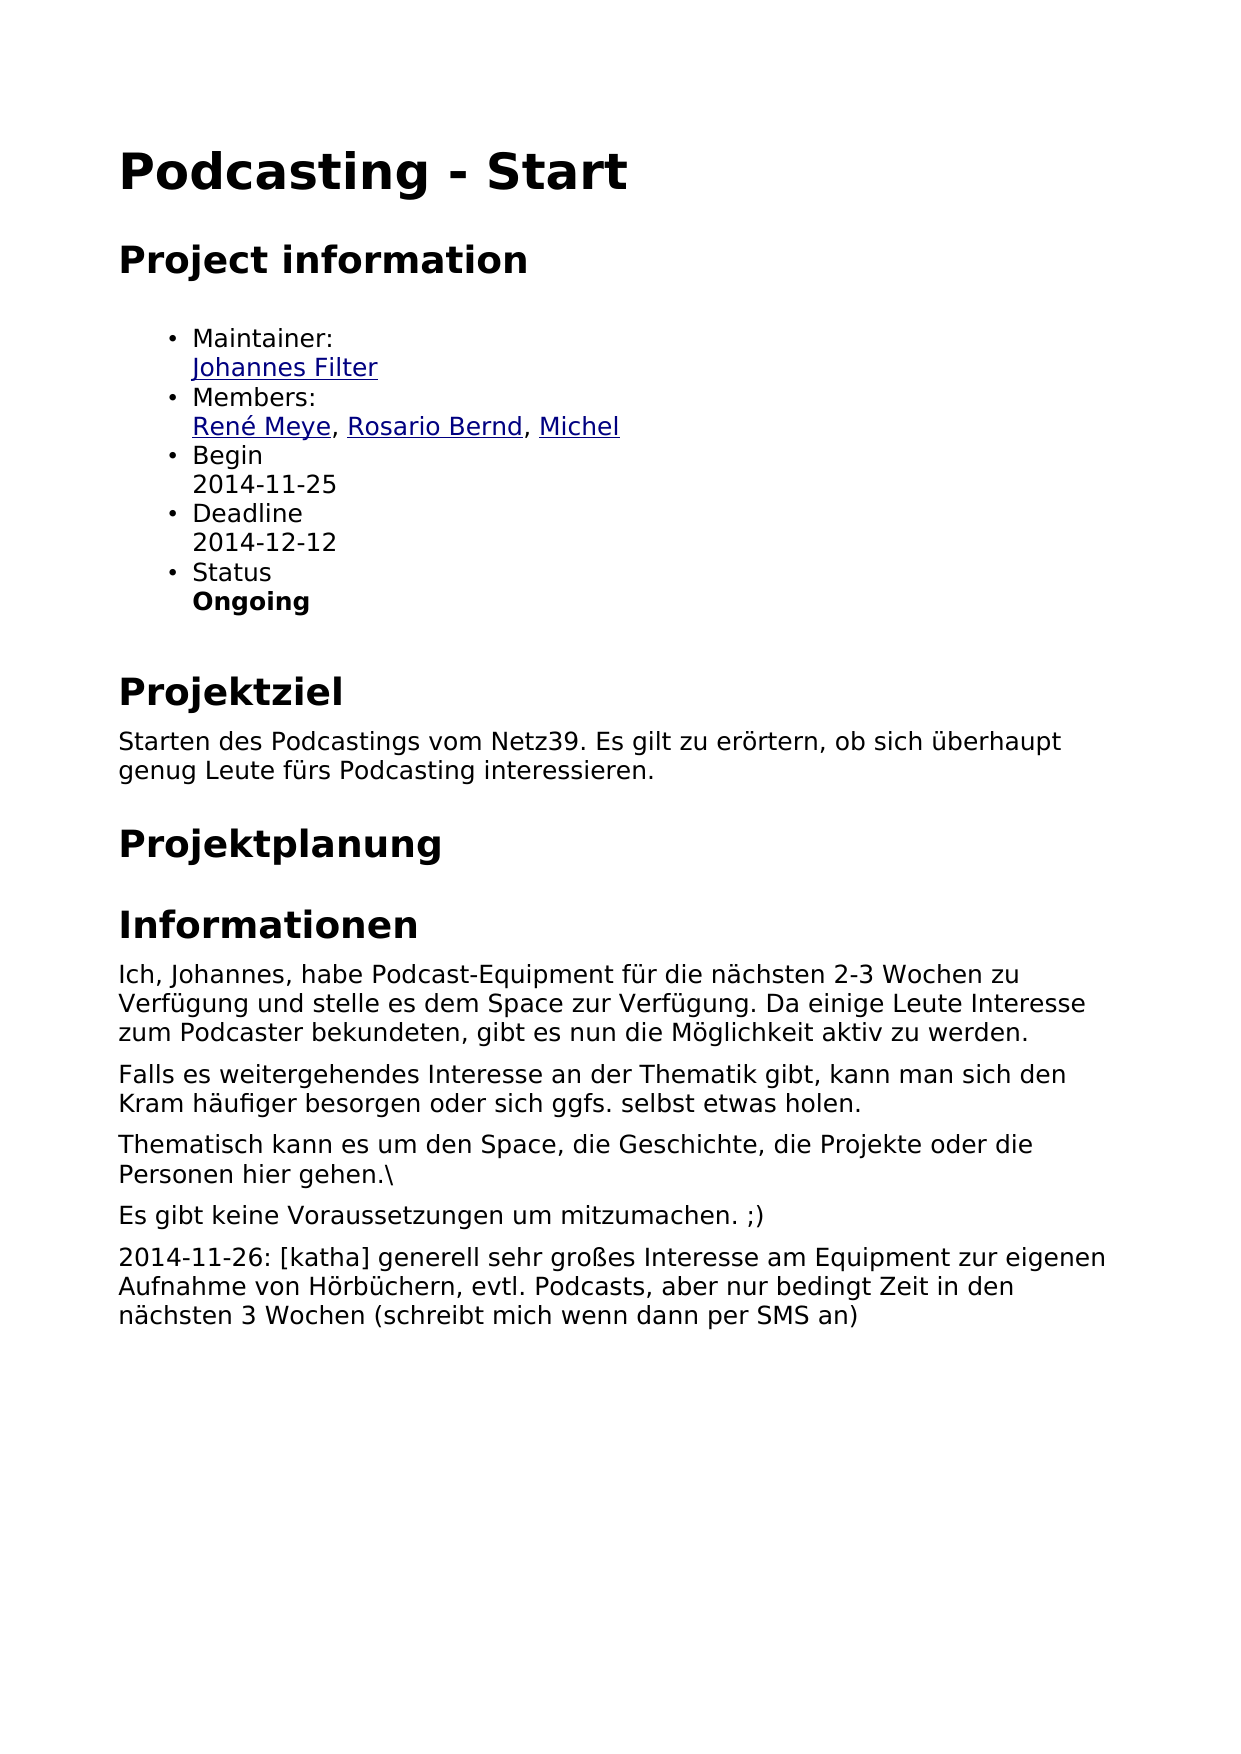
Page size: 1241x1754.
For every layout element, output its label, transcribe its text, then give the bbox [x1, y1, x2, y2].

list Deadline [177, 499, 1122, 529]
subtitle Informationen [118, 904, 1122, 947]
text Starten des Podcastings vom Netz39. Es gilt zu erörtern, ob sich überhaupt genug Leute fürs Podcasting interessieren. [118, 727, 1122, 785]
list Johannes Filter [177, 354, 1122, 383]
list Status [177, 558, 1122, 587]
text Falls es weitergehendes Interesse an der Thematik gibt, kann man sich den Kram häufiger besorgen oder sich ggfs. selbst etwas holen. [118, 1060, 1122, 1118]
subtitle Projektplanung [118, 823, 1122, 866]
subtitle Projektziel [118, 671, 1122, 714]
subtitle Project information [118, 239, 1122, 282]
text Es gibt keine Voraussetzungen um mitzumachen. ;) [118, 1202, 1122, 1231]
list Ongoing [177, 587, 1122, 616]
list Members: [177, 383, 1122, 412]
text Ich, Johannes, habe Podcast-Equipment für die nächsten 2-3 Wochen zu Verfügung und stelle es dem Space zur Verfügung. Da einige Leute Interesse zum Podcaster bekundeten, gibt es nun die Möglichkeit aktiv zu werden. [118, 960, 1122, 1047]
list Maintainer: [177, 324, 1122, 354]
subtitle Podcasting - Start [118, 143, 1122, 201]
list René Meye, Rosario Bernd, Michel [177, 412, 1122, 441]
text 2014-11-26: [katha] generell sehr großes Interesse am Equipment zur eigenen Aufnahme von Hörbüchern, evtl. Podcasts, aber nur bedingt Zeit in den nächsten 3 Wochen (schreibt mich wenn dann per SMS an) [118, 1243, 1122, 1331]
list Begin [177, 441, 1122, 470]
list 2014-11-25 [177, 470, 1122, 499]
list 2014-12-12 [177, 529, 1122, 558]
text Thematisch kann es um den Space, die Geschichte, die Projekte oder die Personen hier gehen.\ [118, 1131, 1122, 1189]
